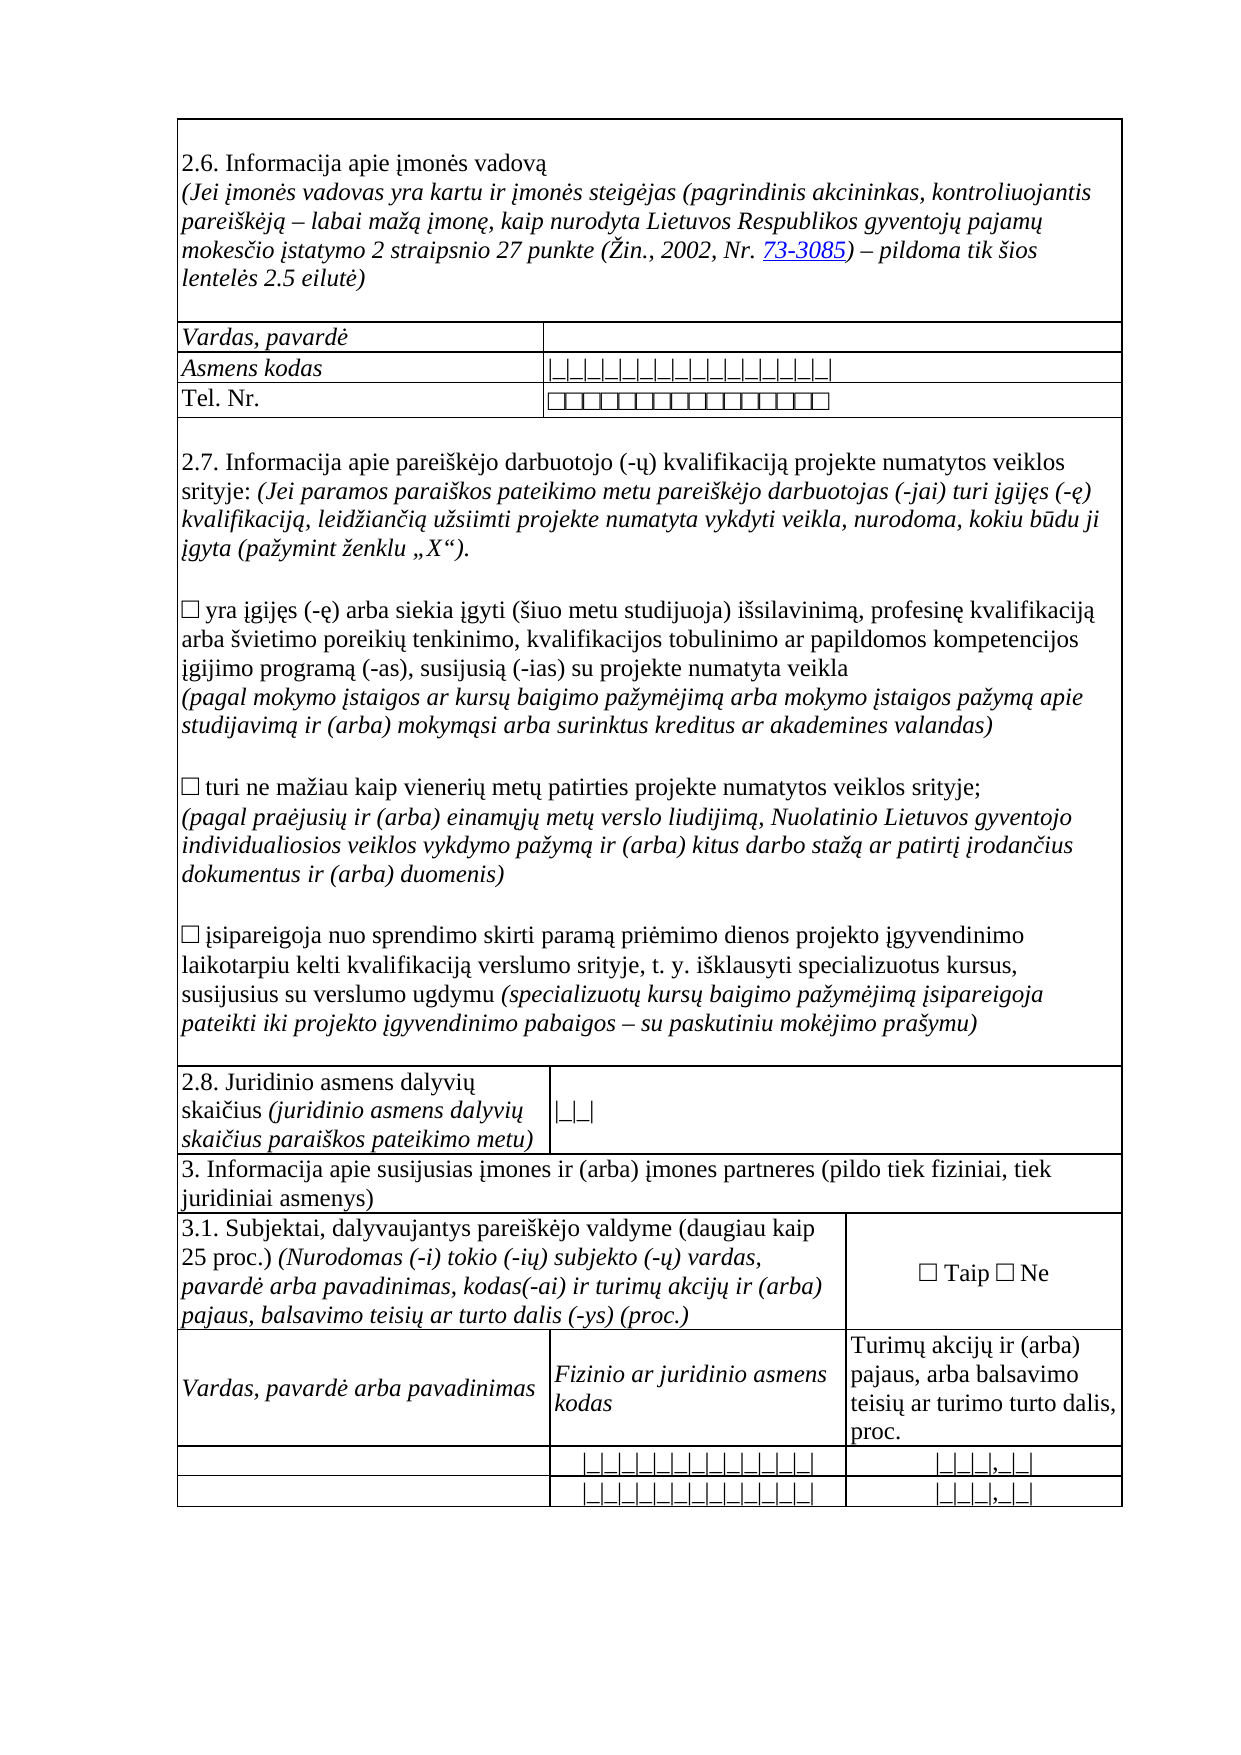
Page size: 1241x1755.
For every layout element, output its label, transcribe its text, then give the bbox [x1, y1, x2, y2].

table_cell [544, 323, 1121, 351]
table_cell □□□□□□□□□□□□□□□□ [544, 383, 1121, 417]
table_cell □ Taip □ Ne [847, 1214, 1121, 1328]
table_cell 2.6. Informacija apie įmonės vadovą (Jei įmonės vadovas yra kartu ir įmonės steigėjas (pagrindinis akcininkas, kontroliuojantis pareiškėją – labai mažą įmonę, kaip nurodyta Lietuvos Respublikos gyventojų pajamų mokesčio įstatymo 2 straipsnio 27 punkte (Žin., 2002, Nr. 73-3085) – pildoma tik šios lentelės 2.5 eilutė) [178, 120, 1121, 321]
table_cell Tel. Nr. [178, 383, 543, 417]
table_cell |_|_|_|_|_|_|_|_|_|_|_|_|_| [551, 1477, 845, 1506]
table_cell Asmens kodas [178, 353, 543, 382]
table_cell 3.1. Subjektai, dalyvaujantys pareiškėjo valdyme (daugiau kaip 25 proc.) (Nurodomas (-i) tokio (-ių) subjekto (-ų) vardas, pavardė arba pavadinimas, kodas(-ai) ir turimų akcijų ir (arba) pajaus, balsavimo teisių ar turto dalis (-ys) (proc.) [178, 1214, 845, 1328]
table_cell Turimų akcijų ir (arba) pajaus, arba balsavimo teisių ar turimo turto dalis, proc. [847, 1330, 1121, 1445]
table_cell [178, 1447, 549, 1475]
table_cell Vardas, pavardė [178, 323, 543, 351]
table_cell |_|_|_|,_|_| [847, 1477, 1121, 1506]
table_cell [178, 1476, 549, 1506]
table_cell |_|_|_|_|_|_|_|_|_|_|_|_|_|_|_|_| [544, 353, 1121, 382]
table_cell Vardas, pavardė arba pavadinimas [178, 1330, 549, 1445]
table_cell 3. Informacija apie susijusias įmones ir (arba) įmones partneres (pildo tiek fiziniai, tiek juridiniai asmenys) [178, 1155, 1121, 1212]
table_cell |_|_|_|_|_|_|_|_|_|_|_|_|_| [551, 1447, 845, 1475]
table_cell Fizinio ar juridinio asmens kodas [551, 1330, 845, 1445]
table_cell |_|_|_|,_|_| [847, 1447, 1121, 1475]
table_cell 2.7. Informacija apie pareiškėjo darbuotojo (-ų) kvalifikaciją projekte numatytos veiklos srityje: (Jei paramos paraiškos pateikimo metu pareiškėjo darbuotojas (-jai) turi įgijęs (-ę) kvalifikaciją, leidžiančią užsiimti projekte numatyta vykdyti veikla, nurodoma, kokiu būdu ji įgyta (pažymint ženklu „X“). □ yra įgijęs (-ę) arba siekia įgyti (šiuo metu studijuoja) išsilavinimą, profesinę kvalifikaciją arba švietimo poreikių tenkinimo, kvalifikacijos tobulinimo ar papildomos kompetencijos įgijimo programą (-as), susijusią (-ias) su projekte numatyta veikla (pagal mokymo įstaigos ar kursų baigimo pažymėjimą arba mokymo įstaigos pažymą apie studijavimą ir (arba) mokymąsi arba surinktus kreditus ar akademines valandas) □ turi ne mažiau kaip vienerių metų patirties projekte numatytos veiklos srityje; (pagal praėjusių ir (arba) einamųjų metų verslo liudijimą, Nuolatinio Lietuvos gyventojo individualiosios veiklos vykdymo pažymą ir (arba) kitus darbo stažą ar patirtį įrodančius dokumentus ir (arba) duomenis) □ įsipareigoja nuo sprendimo skirti paramą priėmimo dienos projekto įgyvendinimo laikotarpiu kelti kvalifikaciją verslumo srityje, t. y. išklausyti specializuotus kursus, susijusius su verslumo ugdymu (specializuotų kursų baigimo pažymėjimą įsipareigoja pateikti iki projekto įgyvendinimo pabaigos – su paskutiniu mokėjimo prašymu) [178, 418, 1121, 1065]
table_cell |_|_| [551, 1067, 1121, 1153]
table_cell 2.8. Juridinio asmens dalyvių skaičius (juridinio asmens dalyvių skaičius paraiškos pateikimo metu) [178, 1067, 549, 1153]
